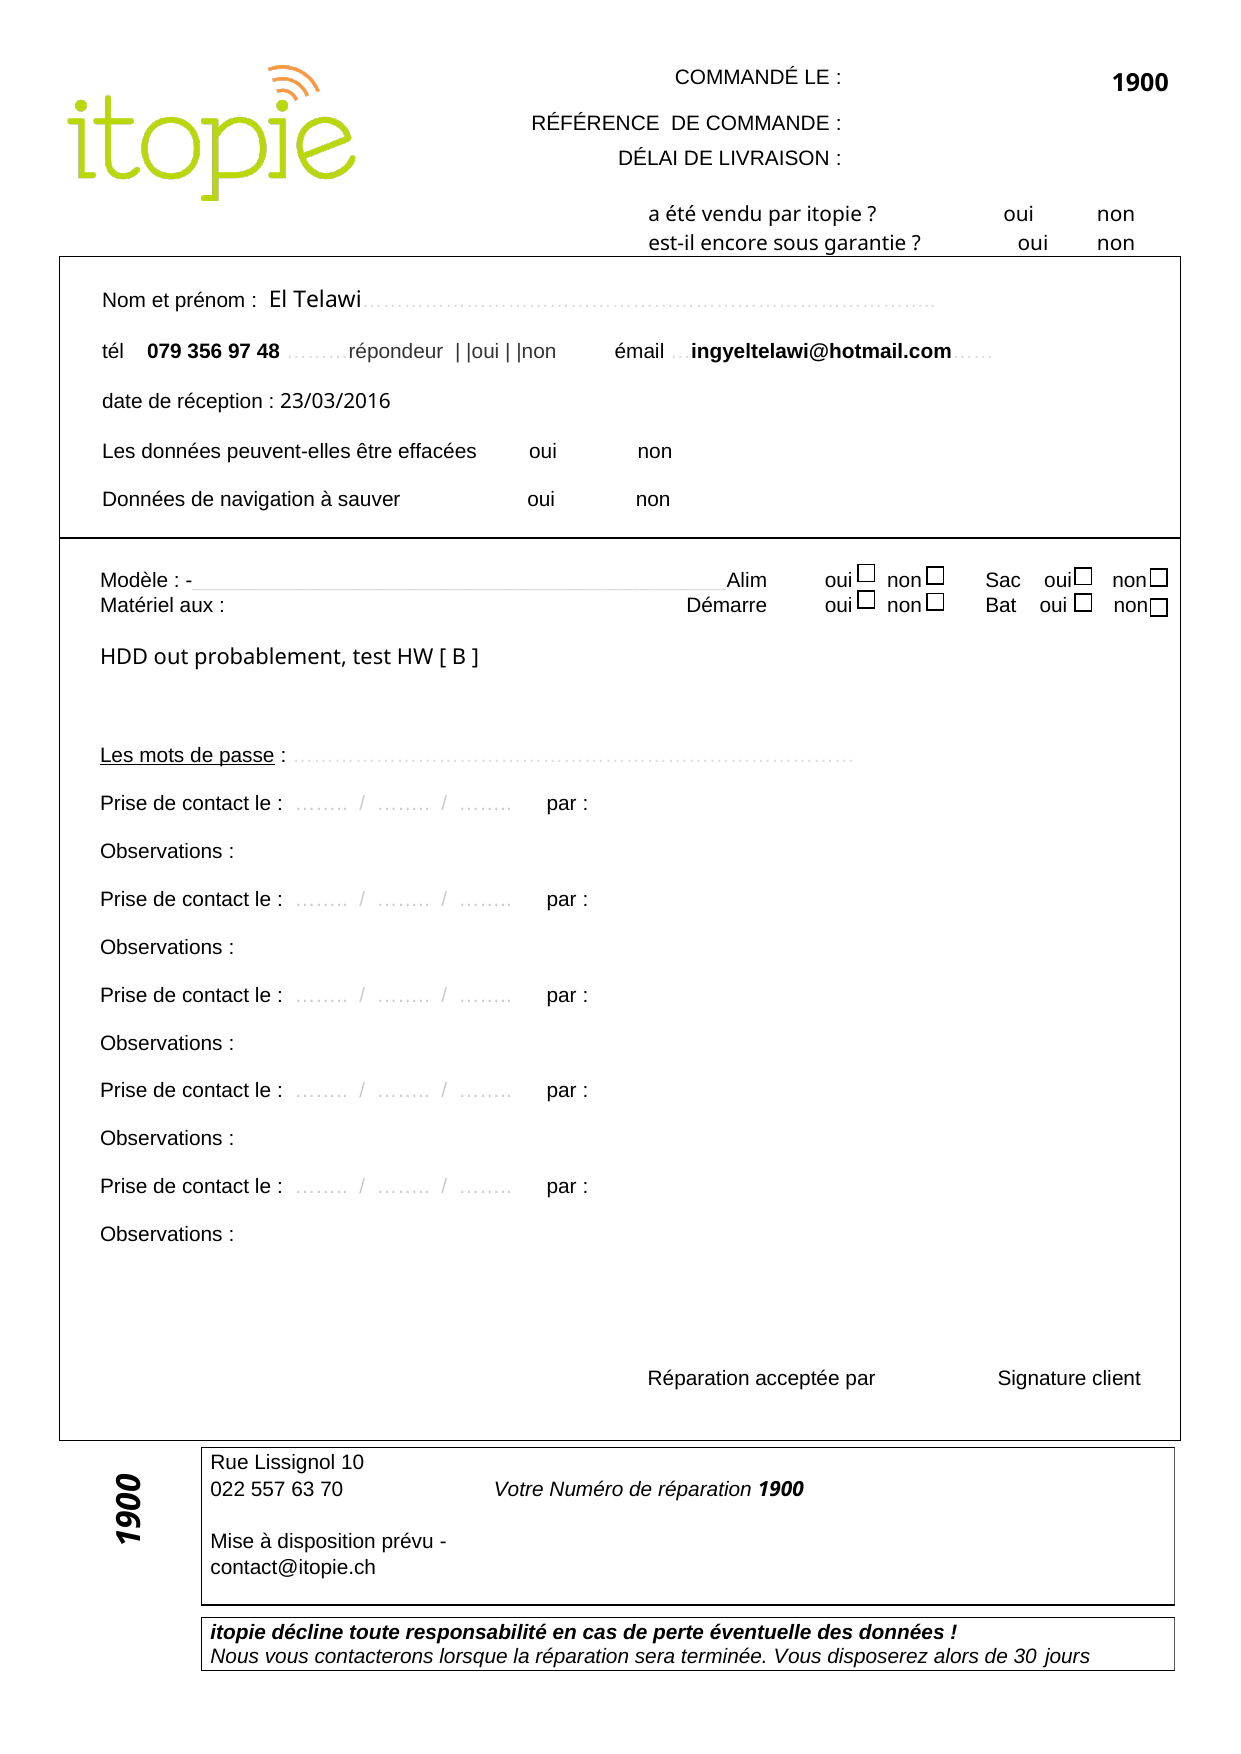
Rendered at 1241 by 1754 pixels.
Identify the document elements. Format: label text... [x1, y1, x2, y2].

text Prise de contact le : …….. / …….. / …….. par : [60, 788, 1180, 815]
text tél 079 356 97 48 ………répondeur | |oui | |non émail …ingyeltelawi@hotmail.com…… [60, 335, 1180, 362]
text Modèle : - Alim oui non Sac oui non [60, 562, 856, 590]
table_header 1900 [847, 59, 1180, 104]
text Modèle : - Alim oui non Sac oui non [879, 562, 925, 590]
table_header 1900 [59, 1441, 195, 1677]
text Observations : [60, 1027, 1180, 1054]
text HDD out probablement, test HW [ B ] [60, 638, 1180, 671]
table_header Rue Lissignol 10 022 557 63 70 Votre Numéro de réparation 1900 Mise à disposition prévu - contact@itopie.ch [195, 1441, 1180, 1611]
text Matériel aux : Démarre oui non Bat oui non [60, 590, 1180, 617]
text Les mots de passe : ……………………………………………………………………… [60, 740, 1180, 767]
text a été vendu par itopie ? oui non [59, 199, 1181, 228]
table_cell DÉLAI DE LIVRAISON : [490, 140, 847, 175]
table_cell RÉFÉRENCE DE COMMANDE : [490, 105, 847, 140]
text Observations : [60, 1123, 1180, 1150]
picture [67, 65, 356, 201]
text est-il encore sous garantie ? oui non [59, 228, 1181, 256]
text Prise de contact le : …….. / …….. / …….. par : [60, 979, 1180, 1006]
text Modèle : - Alim oui non Sac oui non [948, 562, 1180, 590]
text date de réception : 23/03/2016 [60, 383, 1180, 415]
text Les données peuvent-elles être effacées oui non [60, 436, 1180, 463]
table_cell [847, 105, 1180, 140]
text Prise de contact le : …….. / …….. / …….. par : [60, 1075, 1180, 1102]
text Prise de contact le : …….. / …….. / …….. par : [60, 1171, 1180, 1198]
text Données de navigation à sauver oui non [60, 484, 1180, 511]
table_cell itopie décline toute responsabilité en cas de perte éventuelle des données ! Nous vous contacterons lorsque la réparation sera terminée. Vous disposerez alors de 30 jours [195, 1611, 1180, 1677]
text Observations : [60, 1219, 1180, 1246]
text Nom et prénom : El Telawi……………………………………………………………………….. [60, 280, 1180, 314]
text Observations : [60, 836, 1180, 863]
text Réparation acceptée par Signature client [60, 1363, 1180, 1390]
table_header COMMANDÉ LE : [490, 59, 847, 104]
text Prise de contact le : …….. / …….. / …….. par : [60, 883, 1180, 911]
table_cell [847, 140, 1180, 175]
text Observations : [60, 931, 1180, 958]
